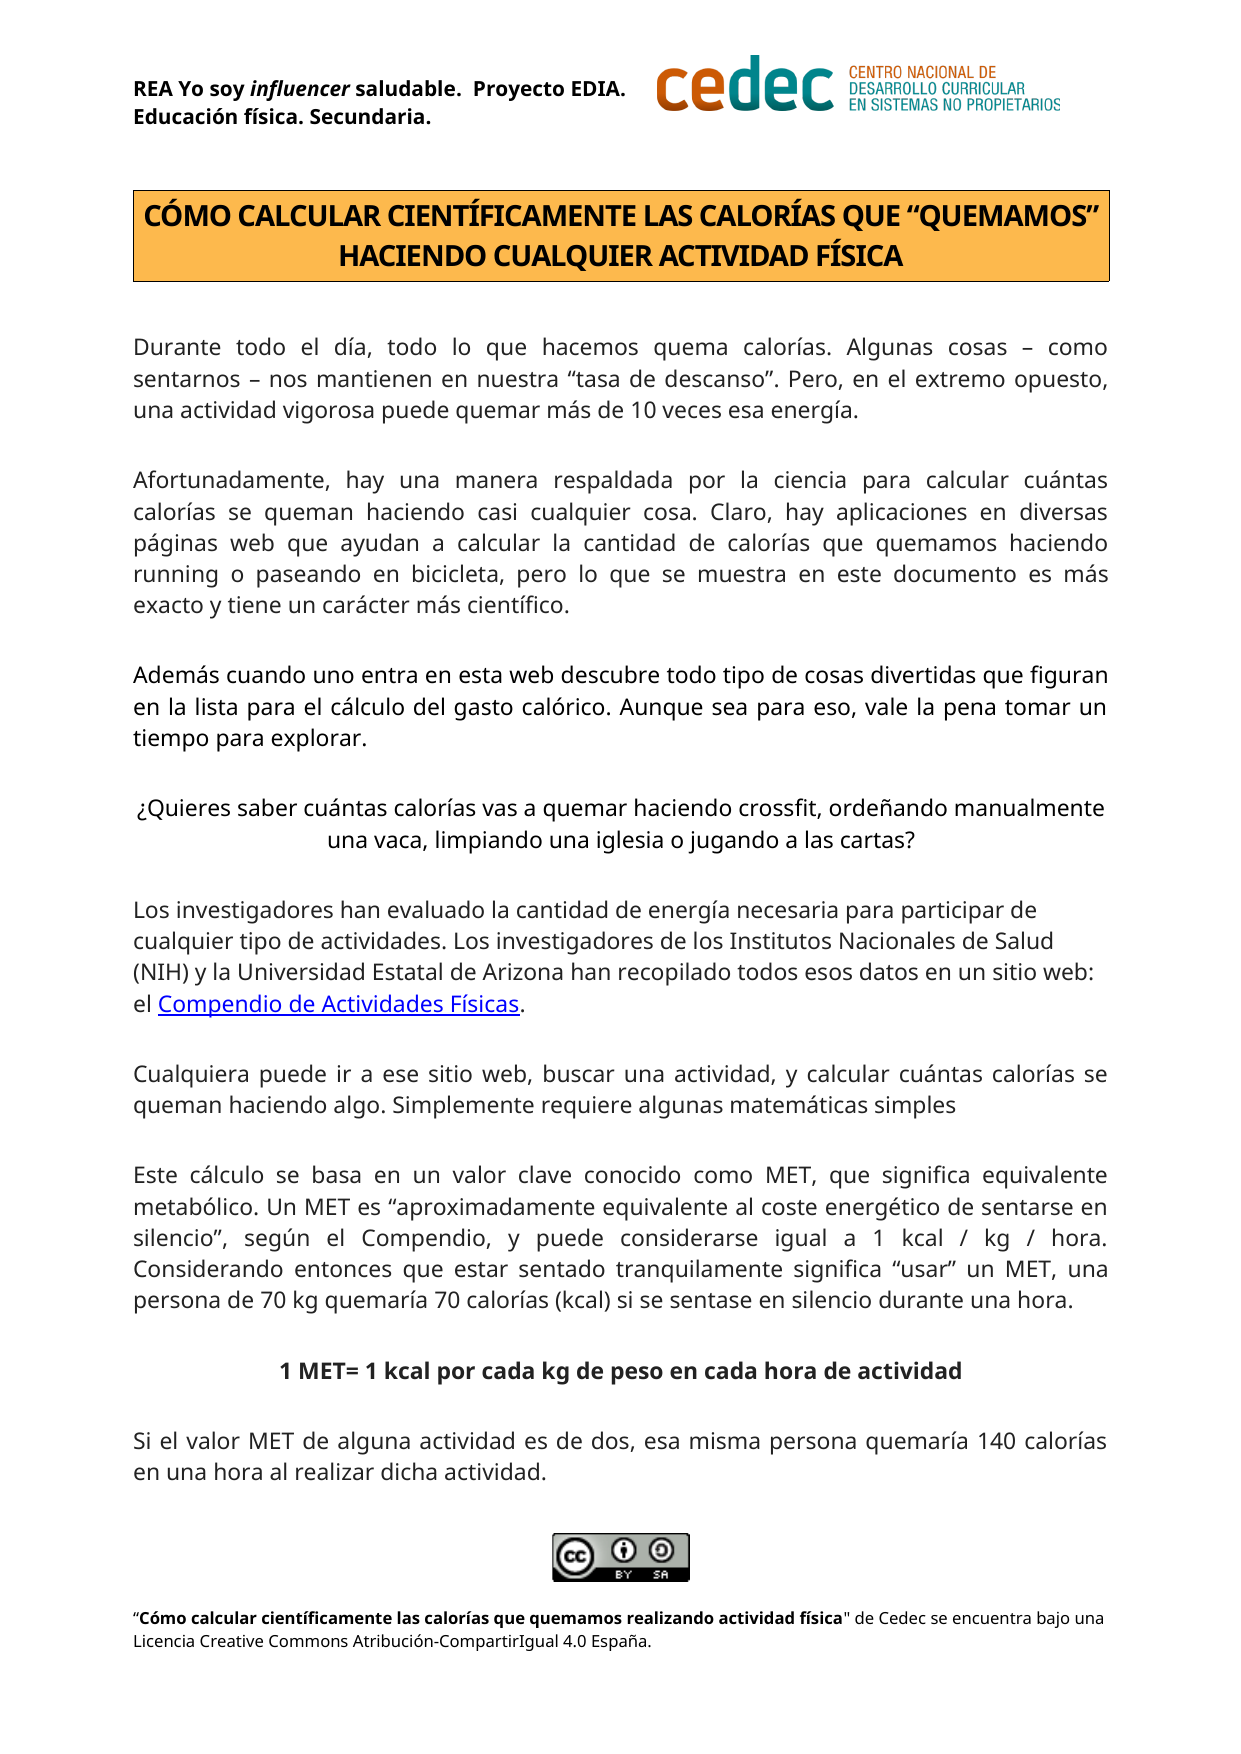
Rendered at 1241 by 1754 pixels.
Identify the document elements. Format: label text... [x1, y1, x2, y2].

picture [552, 1533, 690, 1582]
text 1 MET= 1 kcal por cada kg de peso en cada hora de actividad [133, 1355, 1109, 1386]
text Además cuando uno entra en esta web descubre todo tipo de cosas divertidas que figuran en la lista para el cálculo del gasto calórico. Aunque sea para eso, vale la pena tomar un tiempo para explorar. [133, 659, 1109, 753]
text Este cálculo se basa en un valor clave conocido como MET, que significa equivalente metabólico. Un MET es “aproximadamente equivalente al coste energético de sentarse en silencio”, según el Compendio, y puede considerarse igual a 1 kcal / kg / hora. Considerando entonces que estar sentado tranquilamente significa “usar” un MET, una persona de 70 kg quemaría 70 calorías (kcal) si se sentase en silencio durante una hora. [133, 1159, 1109, 1316]
picture [657, 55, 1060, 111]
text Si el valor MET de alguna actividad es de dos, esa misma persona quemaría 140 calorías en una hora al realizar dicha actividad. [133, 1425, 1109, 1488]
text Los investigadores han evaluado la cantidad de energía necesaria para participar de cualquier tipo de actividades. Los investigadores de los Institutos Nacionales de Salud (NIH) y la Universidad Estatal de Arizona han recopilado todos esos datos en un sitio web: el Compendio de Actividades Físicas. [133, 894, 1109, 1019]
text Cualquiera puede ir a ese sitio web, buscar una actividad, y calcular cuántas calorías se queman haciendo algo. Simplemente requiere algunas matemáticas simples [133, 1058, 1109, 1120]
table_header CÓMO CALCULAR CIENTÍFICAMENTE LAS CALORÍAS QUE “QUEMAMOS” HACIENDO CUALQUIER ACTIVIDAD FÍSICA [134, 191, 1109, 281]
text Afortunadamente, hay una manera respaldada por la ciencia para calcular cuántas calorías se queman haciendo casi cualquier cosa. Claro, hay aplicaciones en diversas páginas web que ayudan a calcular la cantidad de calorías que quemamos haciendo running o paseando en bicicleta, pero lo que se muestra en este documento es más exacto y tiene un carácter más científico. [133, 464, 1109, 620]
text ¿Quieres saber cuántas calorías vas a quemar haciendo crossfit, ordeñando manualmente una vaca, limpiando una iglesia o jugando a las cartas? [133, 792, 1109, 855]
text Durante todo el día, todo lo que hacemos quema calorías. Algunas cosas – como sentarnos – nos mantienen en nuestra “tasa de descanso”. Pero, en el extremo opuesto, una actividad vigorosa puede quemar más de 10 veces esa energía. [133, 331, 1109, 425]
